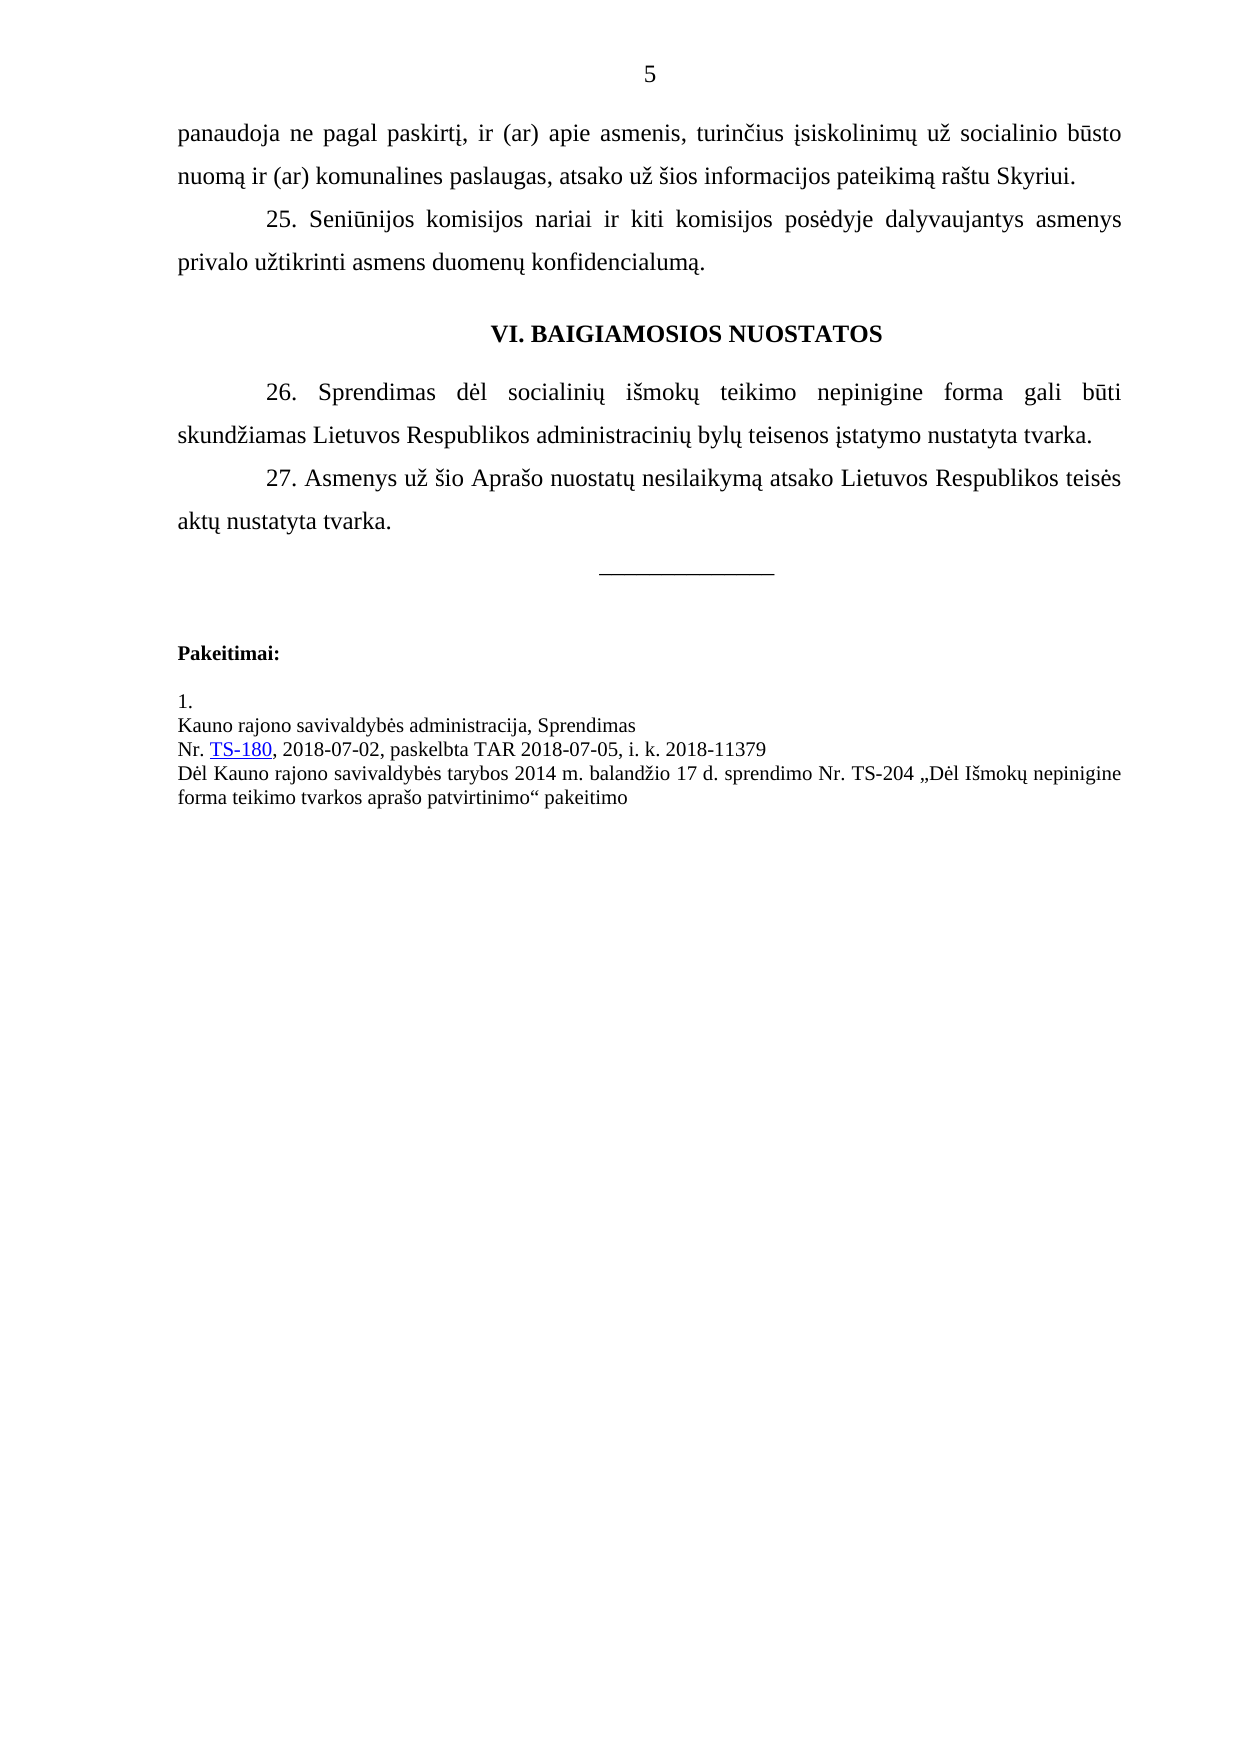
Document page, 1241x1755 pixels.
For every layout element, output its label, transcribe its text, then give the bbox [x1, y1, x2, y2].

text Kauno rajono savivaldybės administracija, Sprendimas [177, 713, 1122, 737]
text 1. [177, 689, 1122, 713]
text Pakeitimai: [177, 641, 1122, 665]
text Nr. TS-180, 2018-07-02, paskelbta TAR 2018-07-05, i. k. 2018-11379 [177, 737, 1122, 761]
text VI. BAIGIAMOSIOS NUOSTATOS [251, 319, 1122, 348]
text 25. Seniūnijos komisijos nariai ir kiti komisijos posėdyje dalyvaujantys asmenys privalo užtikrinti asmens duomenų konfidencialumą. [177, 204, 1122, 276]
text Dėl Kauno rajono savivaldybės tarybos 2014 m. balandžio 17 d. sprendimo Nr. TS-204 „Dėl Išmokų nepinigine forma teikimo tvarkos aprašo patvirtinimo“ pakeitimo [177, 761, 1122, 809]
text 27. Asmenys už šio Aprašo nuostatų nesilaikymą atsako Lietuvos Respublikos teisės aktų nustatyta tvarka. [177, 463, 1122, 535]
text 26. Sprendimas dėl socialinių išmokų teikimo nepinigine forma gali būti skundžiamas Lietuvos Respublikos administracinių bylų teisenos įstatymo nustatyta tvarka. [177, 377, 1122, 449]
text panaudoja ne pagal paskirtį, ir (ar) apie asmenis, turinčius įsiskolinimų už socialinio būsto nuomą ir (ar) komunalines paslaugas, atsako už šios informacijos pateikimą raštu Skyriui. [177, 118, 1122, 190]
text ______________ [251, 549, 1122, 578]
